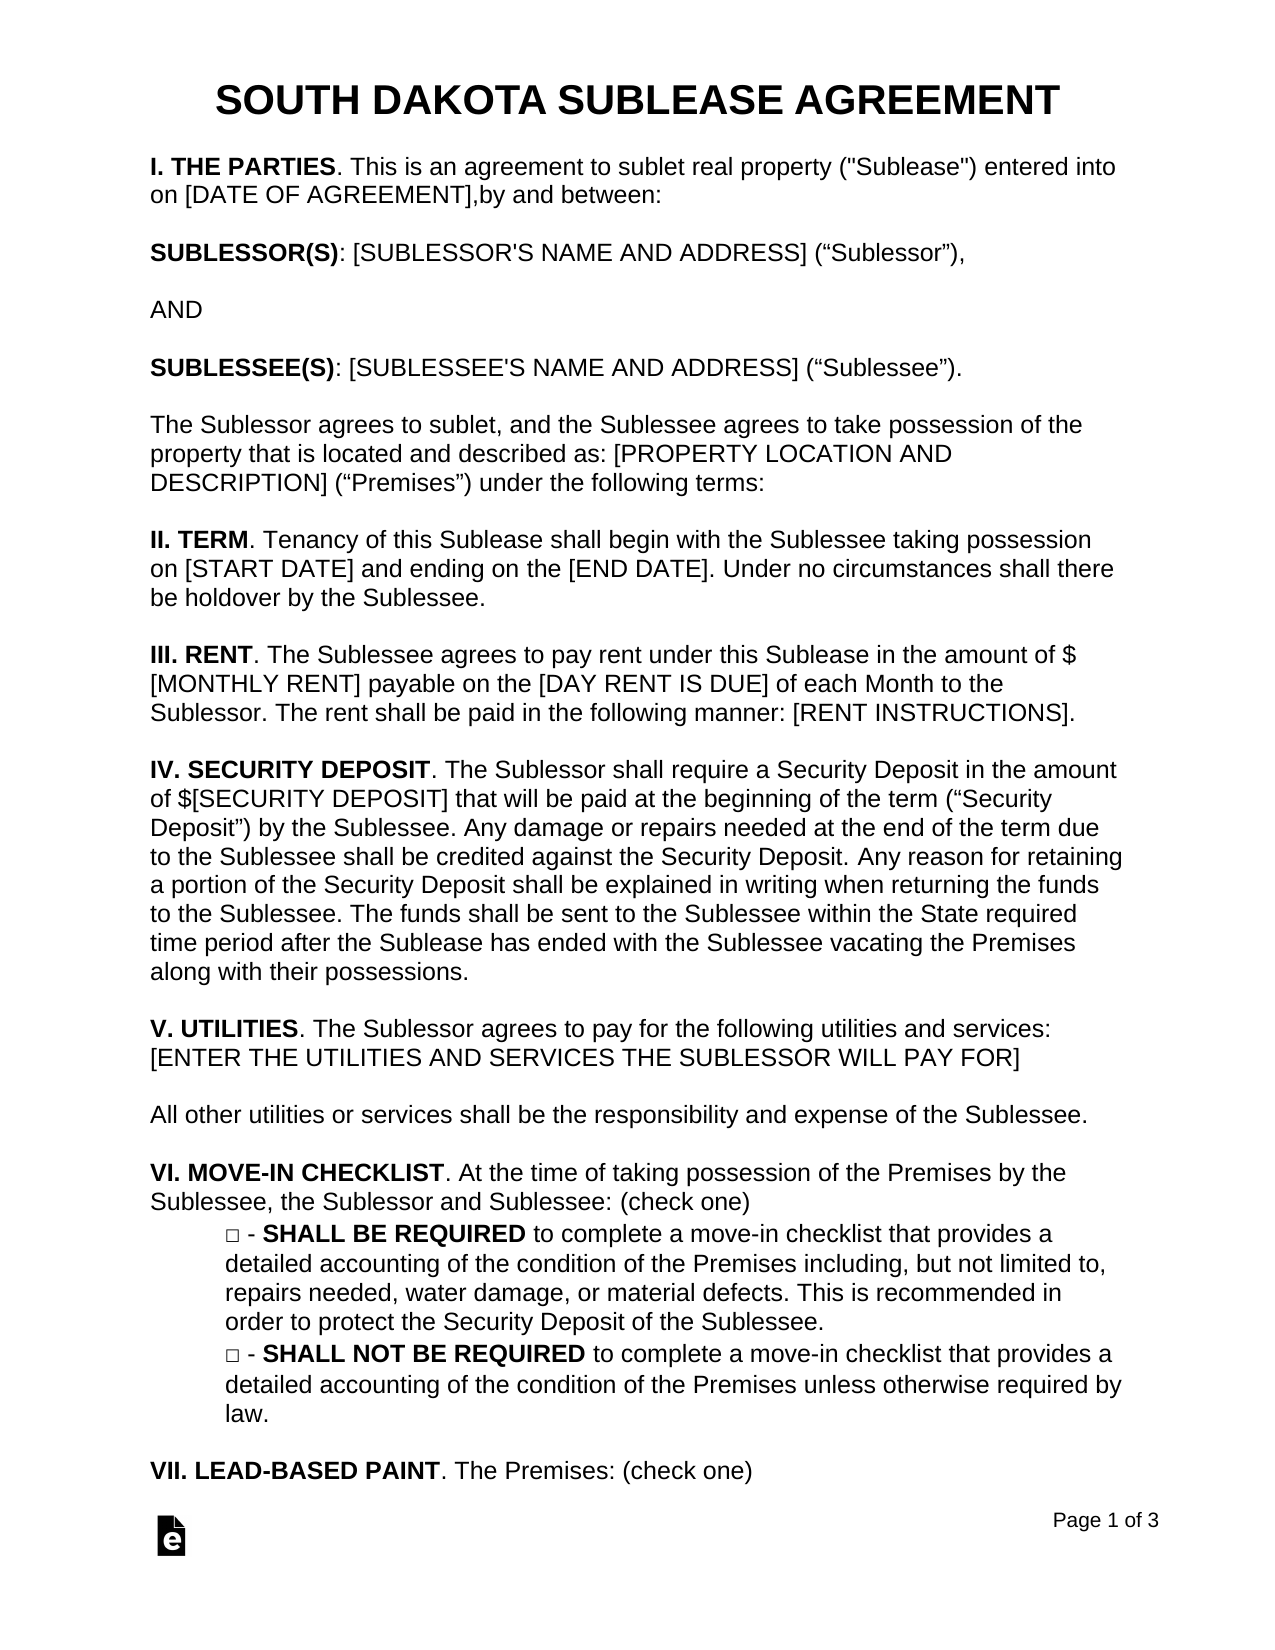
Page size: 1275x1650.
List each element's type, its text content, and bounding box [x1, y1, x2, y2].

text II. TERM. Tenancy of this Sublease shall begin with the Sublessee taking possession on [START DATE] and ending on the [END DATE]. Under no circumstances shall there be holdover by the Sublessee. [150, 525, 1125, 612]
text SUBLESSOR(S): [SUBLESSOR'S NAME AND ADDRESS] (“Sublessor”), [150, 238, 1125, 267]
text All other utilities or services shall be the responsibility and expense of the Sublessee. [150, 1100, 1125, 1129]
text III. RENT. The Sublessee agrees to pay rent under this Sublease in the amount of $[MONTHLY RENT] payable on the [DAY RENT IS DUE] of each Month to the Sublessor. The rent shall be paid in the following manner: [RENT INSTRUCTIONS]. [150, 640, 1125, 727]
text ☐ - SHALL BE REQUIRED to complete a move-in checklist that provides a detailed accounting of the condition of the Premises including, but not limited to, repairs needed, water damage, or material defects. This is recommended in order to protect the Security Deposit of the Sublessee. [225, 1215, 1125, 1336]
text I. THE PARTIES. This is an agreement to sublet real property ("Sublease") entered into on [DATE OF AGREEMENT],by and between: [150, 152, 1125, 209]
text VII. LEAD-BASED PAINT. The Premises: (check one) [150, 1456, 1125, 1485]
text SUBLESSEE(S): [SUBLESSEE'S NAME AND ADDRESS] (“Sublessee”). [150, 353, 1125, 382]
subtitle SOUTH DAKOTA SUBLEASE AGREEMENT [150, 75, 1125, 123]
text The Sublessor agrees to sublet, and the Sublessee agrees to take possession of the property that is located and described as: [PROPERTY LOCATION AND DESCRIPTION] (“Premises”) under the following terms: [150, 410, 1125, 497]
text ☐ - SHALL NOT BE REQUIRED to complete a move-in checklist that provides a detailed accounting of the condition of the Premises unless otherwise required by law. [225, 1336, 1125, 1427]
text VI. MOVE-IN CHECKLIST. At the time of taking possession of the Premises by the Sublessee, the Sublessor and Sublessee: (check one) [150, 1158, 1125, 1215]
text V. UTILITIES. The Sublessor agrees to pay for the following utilities and services: [ENTER THE UTILITIES AND SERVICES THE SUBLESSOR WILL PAY FOR] [150, 1014, 1125, 1072]
text IV. SECURITY DEPOSIT. The Sublessor shall require a Security Deposit in the amount of $[SECURITY DEPOSIT] that will be paid at the beginning of the term (“Security Deposit”) by the Sublessee. Any damage or repairs needed at the end of the term due to the Sublessee shall be credited against the Security Deposit. Any reason for retaining a portion of the Security Deposit shall be explained in writing when returning the funds to the Sublessee. The funds shall be sent to the Sublessee within the State required time period after the Sublease has ended with the Sublessee vacating the Premises along with their possessions. [150, 755, 1125, 985]
text AND [150, 295, 1125, 324]
